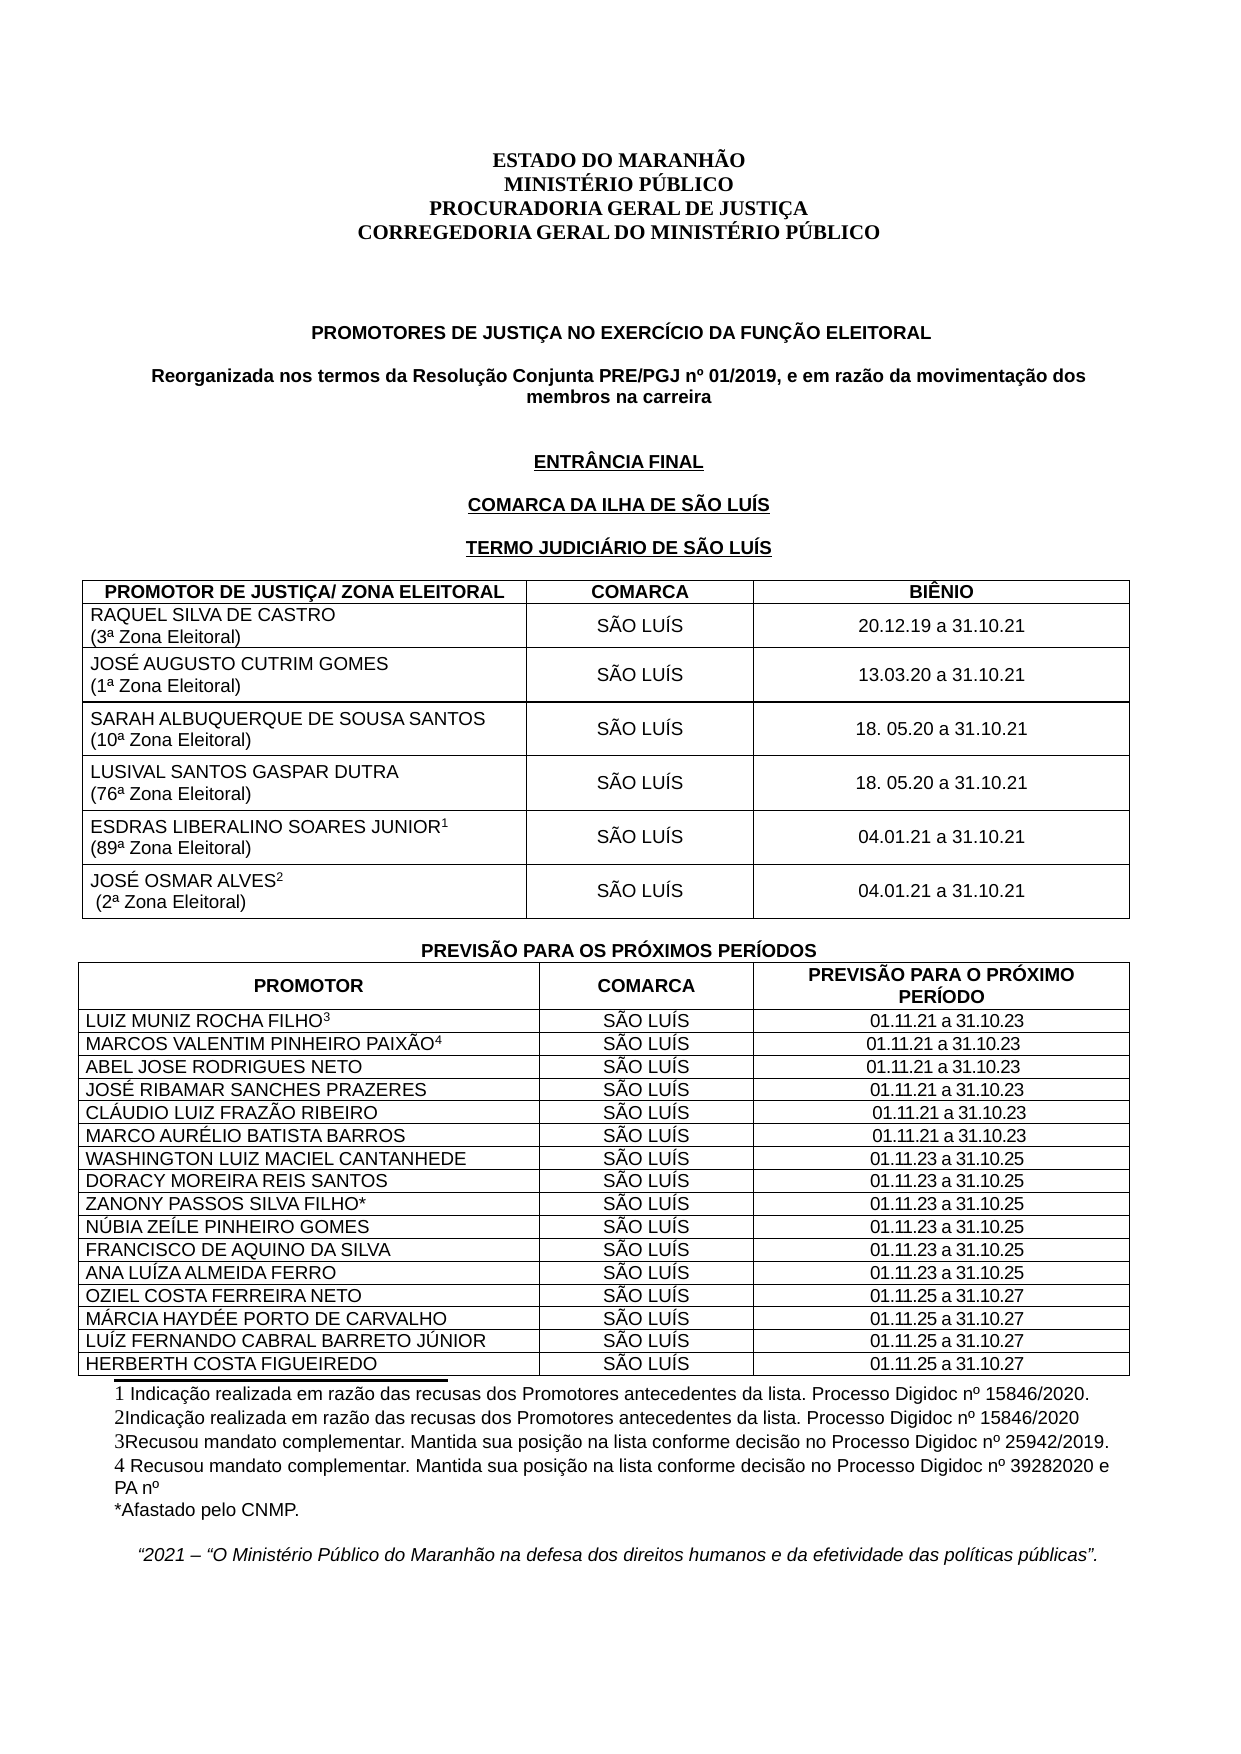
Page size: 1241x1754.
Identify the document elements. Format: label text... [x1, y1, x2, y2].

table_cell SÃO LUÍS [527, 865, 753, 918]
table_cell 04.01.21 a 31.10.21 [754, 811, 1129, 863]
table_cell 01.11.21 a 31.10.23 [754, 1101, 1129, 1123]
table_cell 01.11.25 a 31.10.27 [754, 1330, 1129, 1352]
table_cell SÃO LUÍS [540, 1010, 753, 1032]
table_cell ESDRAS LIBERALINO SOARES JUNIOR (89ª Zona Eleitoral) [83, 811, 526, 863]
table_cell FRANCISCO DE AQUINO DA SILVA [79, 1239, 539, 1261]
table_cell LUIZ MUNIZ ROCHA FILHO [79, 1010, 539, 1032]
table_cell SÃO LUÍS [527, 604, 753, 647]
table_header PROMOTOR DE JUSTIÇA/ ZONA ELEITORAL [83, 581, 526, 603]
table_cell 01.11.23 a 31.10.25 [754, 1193, 1129, 1215]
table_cell 18. 05.20 a 31.10.21 [754, 756, 1129, 809]
table_cell ZANONY PASSOS SILVA FILHO* [79, 1193, 539, 1215]
table_cell SÃO LUÍS [540, 1079, 753, 1100]
subtitle PREVISÃO PARA OS PRÓXIMOS PERÍODOS [114, 940, 1123, 962]
table_cell JOSÉ AUGUSTO CUTRIM GOMES (1ª Zona Eleitoral) [83, 648, 526, 701]
table_cell SÃO LUÍS [540, 1147, 753, 1169]
table_cell MARCOS VALENTIM PINHEIRO PAIXÃO [79, 1033, 539, 1054]
table_cell 18. 05.20 a 31.10.21 [754, 703, 1129, 755]
table_cell CLÁUDIO LUIZ FRAZÃO RIBEIRO [79, 1101, 539, 1123]
table_cell 20.12.19 a 31.10.21 [754, 604, 1129, 647]
table_cell SÃO LUÍS [527, 756, 753, 809]
table_cell SÃO LUÍS [540, 1033, 753, 1054]
table_cell MARCO AURÉLIO BATISTA BARROS [79, 1124, 539, 1146]
table_cell SÃO LUÍS [540, 1330, 753, 1352]
table_cell SÃO LUÍS [540, 1353, 753, 1375]
table_cell 01.11.25 a 31.10.27 [754, 1285, 1129, 1306]
table_cell SÃO LUÍS [540, 1307, 753, 1329]
text PROMOTORES DE JUSTIÇA NO EXERCÍCIO DA FUNÇÃO ELEITORAL [114, 321, 1123, 343]
table_cell 01.11.23 a 31.10.25 [754, 1170, 1129, 1192]
table_cell NÚBIA ZEÍLE PINHEIRO GOMES [79, 1216, 539, 1238]
table_cell SÃO LUÍS [540, 1056, 753, 1077]
text Reorganizada nos termos da Resolução Conjunta PRE/PGJ nº 01/2019, e em razão da movimentação dos membros na carreira [114, 364, 1123, 408]
table_cell 01.11.21 a 31.10.23 [754, 1033, 1129, 1054]
table_cell 01.11.23 a 31.10.25 [754, 1239, 1129, 1261]
table_cell 01.11.23 a 31.10.25 [754, 1147, 1129, 1169]
table_cell DORACY MOREIRA REIS SANTOS [79, 1170, 539, 1192]
text TERMO JUDICIÁRIO DE SÃO LUÍS [114, 537, 1123, 559]
table_cell LUSIVAL SANTOS GASPAR DUTRA (76ª Zona Eleitoral) [83, 756, 526, 809]
table_cell 01.11.21 a 31.10.23 [754, 1056, 1129, 1077]
table_cell 13.03.20 a 31.10.21 [754, 648, 1129, 701]
table_cell 01.11.25 a 31.10.27 [754, 1353, 1129, 1375]
table_cell WASHINGTON LUIZ MACIEL CANTANHEDE [79, 1147, 539, 1169]
table_cell MÁRCIA HAYDÉE PORTO DE CARVALHO [79, 1307, 539, 1329]
table_cell SÃO LUÍS [540, 1101, 753, 1123]
table_cell 01.11.21 a 31.10.23 [754, 1124, 1129, 1146]
table_cell SÃO LUÍS [540, 1216, 753, 1238]
table_cell SÃO LUÍS [527, 648, 753, 701]
table_header COMARCA [527, 581, 753, 603]
table_header PREVISÃO PARA O PRÓXIMO PERÍODO [754, 963, 1129, 1009]
table_cell ANA LUÍZA ALMEIDA FERRO [79, 1262, 539, 1284]
table_cell JOSÉ OSMAR ALVES (2ª Zona Eleitoral) [83, 865, 526, 918]
table_cell ABEL JOSE RODRIGUES NETO [79, 1056, 539, 1077]
table_cell 01.11.23 a 31.10.25 [754, 1262, 1129, 1284]
table_cell HERBERTH COSTA FIGUEIREDO [79, 1353, 539, 1375]
table_cell LUÍZ FERNANDO CABRAL BARRETO JÚNIOR [79, 1330, 539, 1352]
table_cell SÃO LUÍS [540, 1193, 753, 1215]
text ENTRÂNCIA FINAL [114, 451, 1123, 472]
table_cell SÃO LUÍS [540, 1262, 753, 1284]
table_cell SARAH ALBUQUERQUE DE SOUSA SANTOS (10ª Zona Eleitoral) [83, 703, 526, 755]
table_cell SÃO LUÍS [527, 703, 753, 755]
table_cell SÃO LUÍS [540, 1124, 753, 1146]
table_cell 01.11.21 a 31.10.23 [754, 1010, 1129, 1032]
table_cell RAQUEL SILVA DE CASTRO (3ª Zona Eleitoral) [83, 604, 526, 647]
table_header COMARCA [540, 963, 753, 1009]
table_cell SÃO LUÍS [540, 1239, 753, 1261]
table_cell SÃO LUÍS [540, 1285, 753, 1306]
table_cell OZIEL COSTA FERREIRA NETO [79, 1285, 539, 1306]
table_cell 01.11.21 a 31.10.23 [754, 1079, 1129, 1100]
text COMARCA DA ILHA DE SÃO LUÍS [114, 494, 1123, 516]
table_cell 01.11.25 a 31.10.27 [754, 1307, 1129, 1329]
table_cell SÃO LUÍS [540, 1170, 753, 1192]
table_cell SÃO LUÍS [527, 811, 753, 863]
table_header PROMOTOR [79, 963, 539, 1009]
table_cell JOSÉ RIBAMAR SANCHES PRAZERES [79, 1079, 539, 1100]
table_cell 04.01.21 a 31.10.21 [754, 865, 1129, 918]
table_header BIÊNIO [754, 581, 1129, 603]
table_cell 01.11.23 a 31.10.25 [754, 1216, 1129, 1238]
